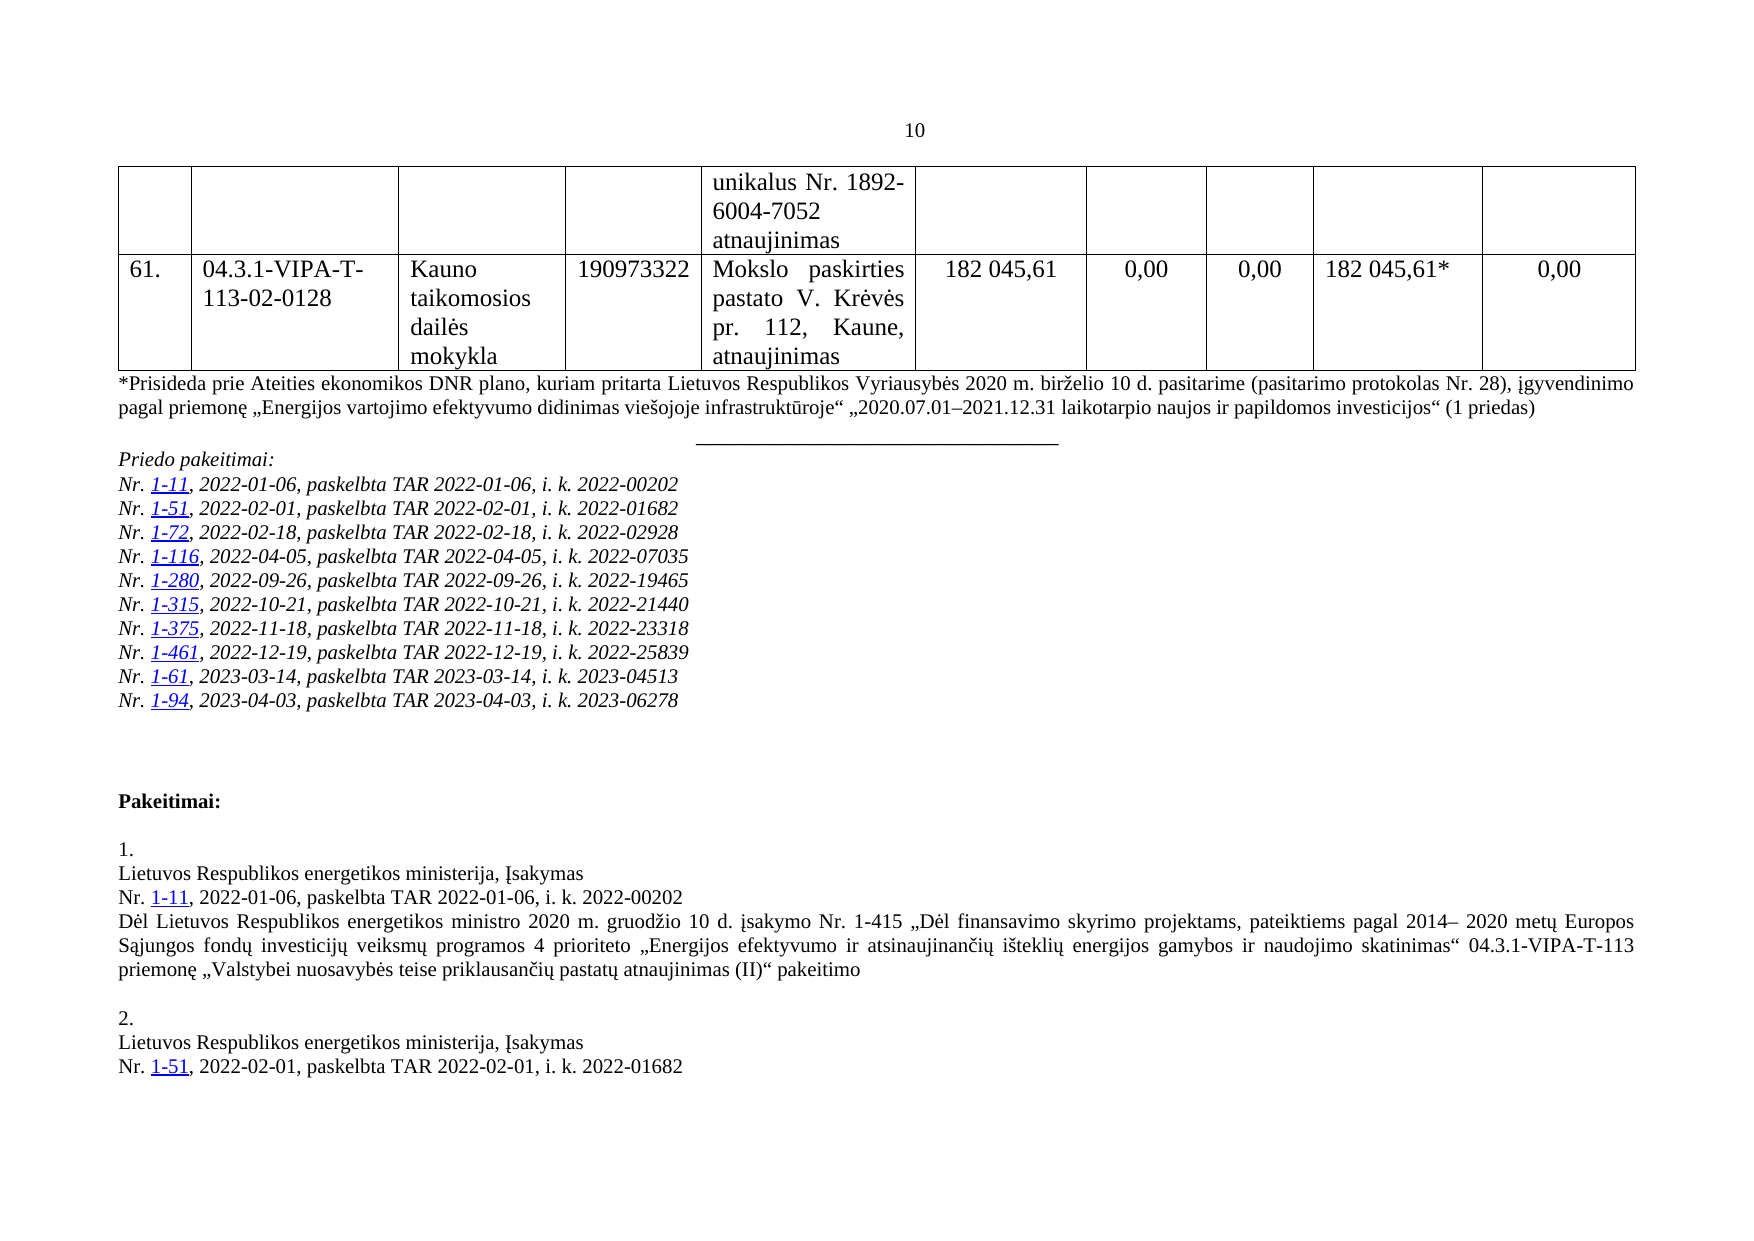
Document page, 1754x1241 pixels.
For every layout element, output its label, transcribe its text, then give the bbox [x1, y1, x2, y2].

text Lietuvos Respublikos energetikos ministerija, Įsakymas [118, 861, 1636, 885]
table_cell [399, 167, 565, 253]
table_cell 0,00 [1483, 255, 1635, 369]
text Priedo pakeitimai: [118, 447, 1636, 471]
table_cell [1314, 167, 1482, 253]
text 2. [118, 1006, 1636, 1029]
text Dėl Lietuvos Respublikos energetikos ministro 2020 m. gruodžio 10 d. įsakymo Nr. 1-415 „Dėl finansavimo skyrimo projektams, pateiktiems pagal 2014– 2020 metų Europos Sąjungos fondų investicijų veiksmų programos 4 prioriteto „Energijos efektyvumo ir atsinaujinančių išteklių energijos gamybos ir naudojimo skatinimas“ 04.3.1-VIPA-T-113 priemonę „Valstybei nuosavybės teise priklausančių pastatų atnaujinimas (II)“ pakeitimo [118, 909, 1636, 981]
text *Prisideda prie Ateities ekonomikos DNR plano, kuriam pritarta Lietuvos Respublikos Vyriausybės 2020 m. birželio 10 d. pasitarime (pasitarimo protokolas Nr. 28), įgyvendinimo pagal priemonę „Energijos vartojimo efektyvumo didinimas viešojoje infrastruktūroje“ „2020.07.01–2021.12.31 laikotarpio naujos ir papildomos investicijos“ (1 priedas) [118, 371, 1636, 419]
text Nr. 1-11, 2022-01-06, paskelbta TAR 2022-01-06, i. k. 2022-00202 [118, 471, 1636, 496]
table_cell [1087, 167, 1206, 253]
table_cell unikalus Nr. 1892-6004-7052 atnaujinimas [702, 167, 915, 253]
text Nr. 1-51, 2022-02-01, paskelbta TAR 2022-02-01, i. k. 2022-01682 [118, 1054, 1636, 1078]
text Nr. 1-280, 2022-09-26, paskelbta TAR 2022-09-26, i. k. 2022-19465 [118, 568, 1636, 592]
text Nr. 1-116, 2022-04-05, paskelbta TAR 2022-04-05, i. k. 2022-07035 [118, 544, 1636, 568]
table_cell 182 045,61* [1314, 255, 1482, 369]
text Lietuvos Respublikos energetikos ministerija, Įsakymas [118, 1029, 1636, 1054]
table_cell [119, 167, 191, 253]
table_cell [1207, 167, 1313, 253]
table_cell 0,00 [1207, 255, 1313, 369]
text 1. [118, 837, 1636, 861]
table_cell Mokslo paskirties pastato V. Krėvės pr. 112, Kaune, atnaujinimas [702, 255, 915, 369]
text Pakeitimai: [118, 789, 1636, 813]
table_cell 61. [119, 255, 191, 369]
text Nr. 1-461, 2022-12-19, paskelbta TAR 2022-12-19, i. k. 2022-25839 [118, 640, 1636, 664]
text Nr. 1-72, 2022-02-18, paskelbta TAR 2022-02-18, i. k. 2022-02928 [118, 519, 1636, 544]
text _____________________________ [118, 419, 1636, 447]
table_cell 190973322 [566, 255, 701, 369]
text Nr. 1-11, 2022-01-06, paskelbta TAR 2022-01-06, i. k. 2022-00202 [118, 885, 1636, 909]
table_cell [192, 167, 398, 253]
table_cell 182 045,61 [916, 255, 1086, 369]
table_cell 04.3.1-VIPA-T-113-02-0128 [192, 255, 398, 369]
table_cell [1483, 167, 1635, 253]
text Nr. 1-94, 2023-04-03, paskelbta TAR 2023-04-03, i. k. 2023-06278 [118, 688, 1636, 712]
text Nr. 1-375, 2022-11-18, paskelbta TAR 2022-11-18, i. k. 2022-23318 [118, 616, 1636, 640]
table_cell Kauno taikomosios dailės mokykla [399, 255, 565, 369]
text Nr. 1-315, 2022-10-21, paskelbta TAR 2022-10-21, i. k. 2022-21440 [118, 592, 1636, 616]
text Nr. 1-51, 2022-02-01, paskelbta TAR 2022-02-01, i. k. 2022-01682 [118, 496, 1636, 519]
text Nr. 1-61, 2023-03-14, paskelbta TAR 2023-03-14, i. k. 2023-04513 [118, 664, 1636, 688]
table_cell [916, 167, 1086, 253]
table_cell 0,00 [1087, 255, 1206, 369]
table_cell [566, 167, 701, 253]
